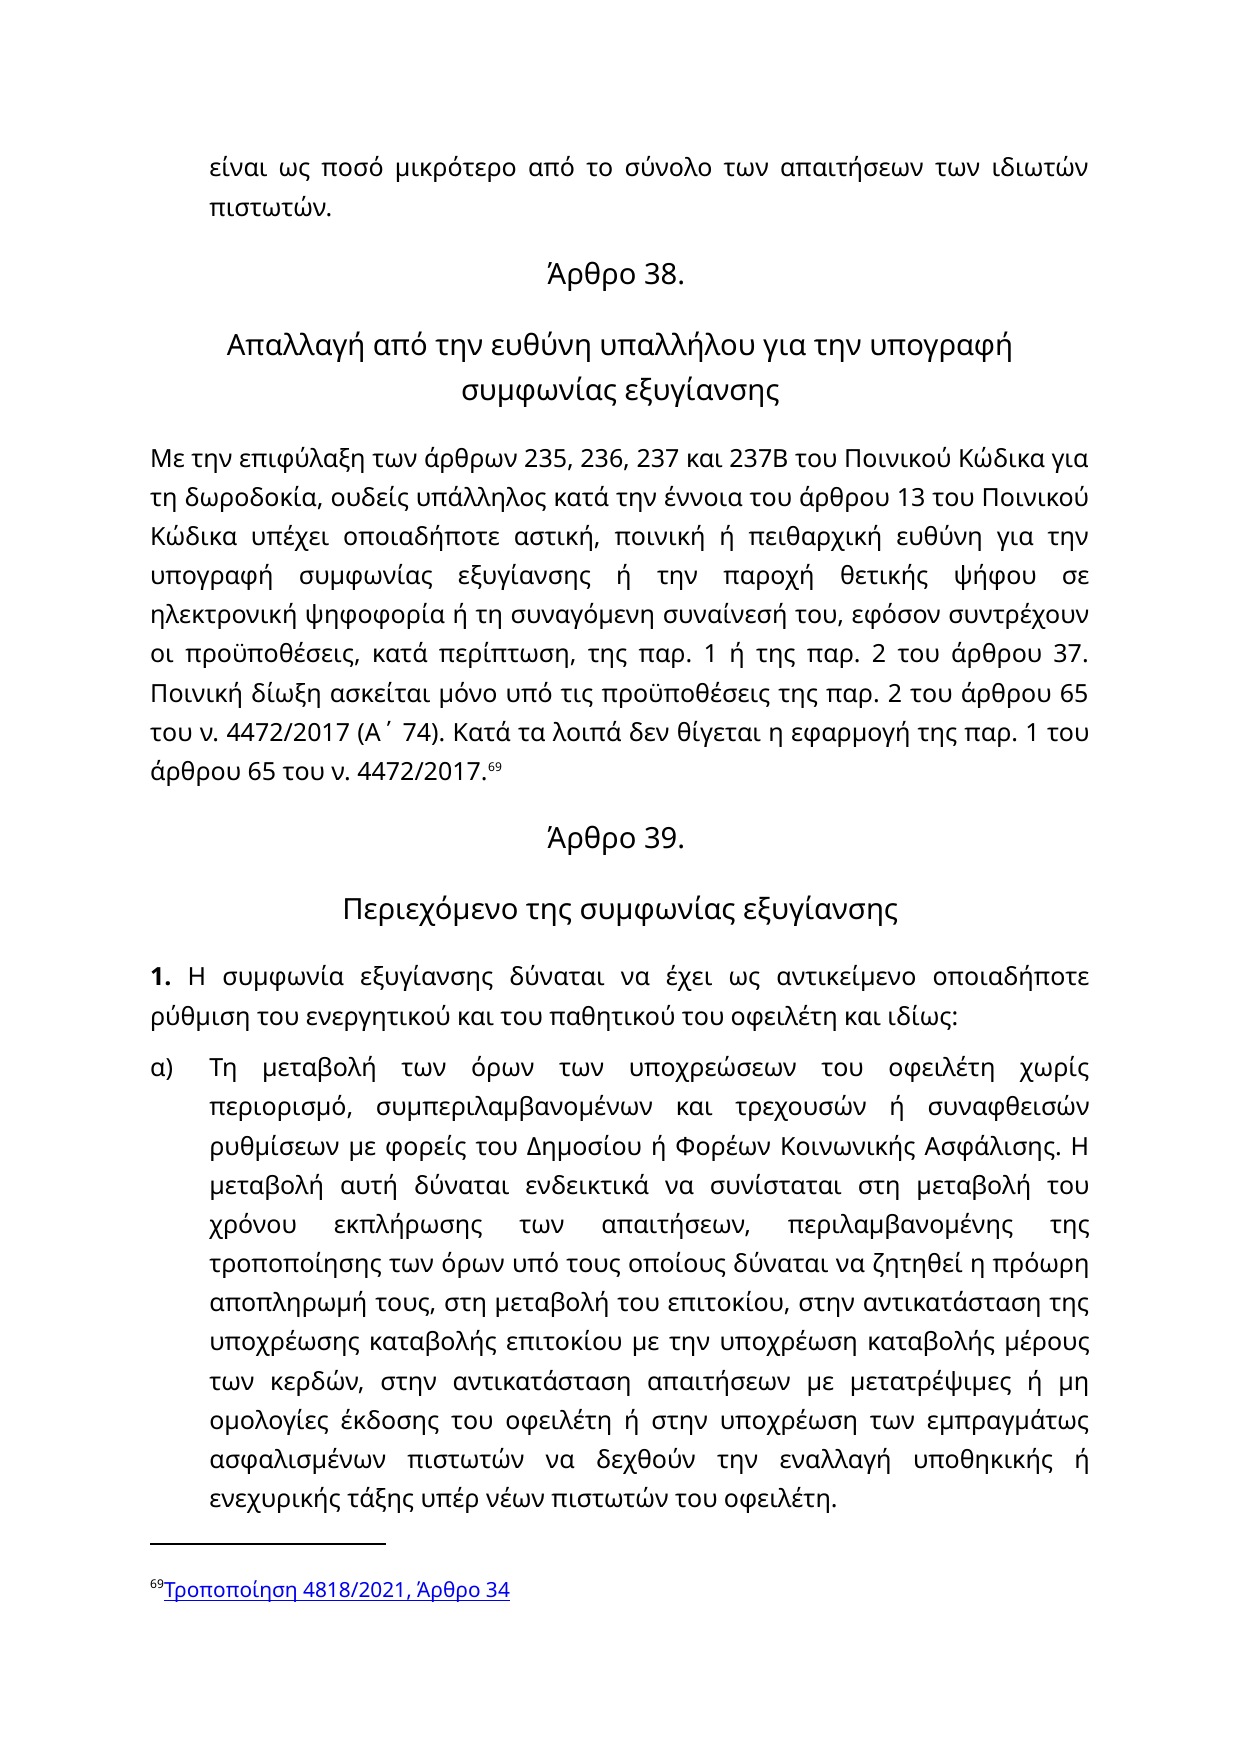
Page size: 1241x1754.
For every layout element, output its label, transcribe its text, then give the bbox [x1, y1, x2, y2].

list είναι ως ποσό μικρότερο από το σύνολο των απαιτήσεων των ιδιωτών πιστωτών. [150, 150, 1090, 223]
text 1. Η συμφωνία εξυγίανσης δύναται να έχει ως αντικείμενο οποιαδήποτε ρύθμιση του ενεργητικού και του παθητικού του οφειλέτη και ιδίως: [150, 959, 1090, 1032]
text Τροποποίηση 4818/2021, Άρθρο 34 [150, 1576, 1090, 1604]
list α) Τη μεταβολή των όρων των υποχρεώσεων του οφειλέτη χωρίς περιορισμό, συμπεριλαμβανομένων και τρεχουσών ή συναφθεισών ρυθμίσεων με φορείς του Δημοσίου ή Φορέων Κοινωνικής Ασφάλισης. Η μεταβολή αυτή δύναται ενδεικτικά να συνίσταται στη μεταβολή του χρόνου εκπλήρωσης των απαιτήσεων, περιλαμβανομένης της τροποποίησης των όρων υπό τους οποίους δύναται να ζητηθεί η πρόωρη αποπληρωμή τους, στη μεταβολή του επιτοκίου, στην αντικατάσταση της υποχρέωσης καταβολής επιτοκίου με την υποχρέωση καταβολής μέρους των κερδών, στην αντικατάσταση απαιτήσεων με μετατρέψιμες ή μη ομολογίες έκδοσης του οφειλέτη ή στην υποχρέωση των εμπραγμάτως ασφαλισμένων πιστωτών να δεχθούν την εναλλαγή υποθηκικής ή ενεχυρικής τάξης υπέρ νέων πιστωτών του οφειλέτη. [150, 1050, 1090, 1515]
text Με την επιφύλαξη των άρθρων 235, 236, 237 και 237Β του Ποινικού Κώδικα για τη δωροδοκία, ουδείς υπάλληλος κατά την έννοια του άρθρου 13 του Ποινικού Κώδικα υπέχει οποιαδήποτε αστική, ποινική ή πειθαρχική ευθύνη για την υπογραφή συμφωνίας εξυγίανσης ή την παροχή θετικής ψήφου σε ηλεκτρονική ψηφοφορία ή τη συναγόμενη συναίνεσή του, εφόσον συντρέχουν οι προϋποθέσεις, κατά περίπτωση, της παρ. 1 ή της παρ. 2 του άρθρου 37. Ποινική δίωξη ασκείται μόνο υπό τις προϋποθέσεις της παρ. 2 του άρθρου 65 του ν. 4472/2017 (Α΄ 74). Κατά τα λοιπά δεν θίγεται η εφαρμογή της παρ. 1 του άρθρου 65 του ν. 4472/2017. [150, 440, 1090, 788]
subtitle Περιεχόμενο της συμφωνίας εξυγίανσης [150, 888, 1090, 928]
subtitle Άρθρο 38. [150, 253, 1090, 293]
subtitle Απαλλαγή από την ευθύνη υπαλλήλου για την υπογραφή συμφωνίας εξυγίανσης [150, 324, 1090, 409]
subtitle Άρθρο 39. [150, 818, 1090, 857]
